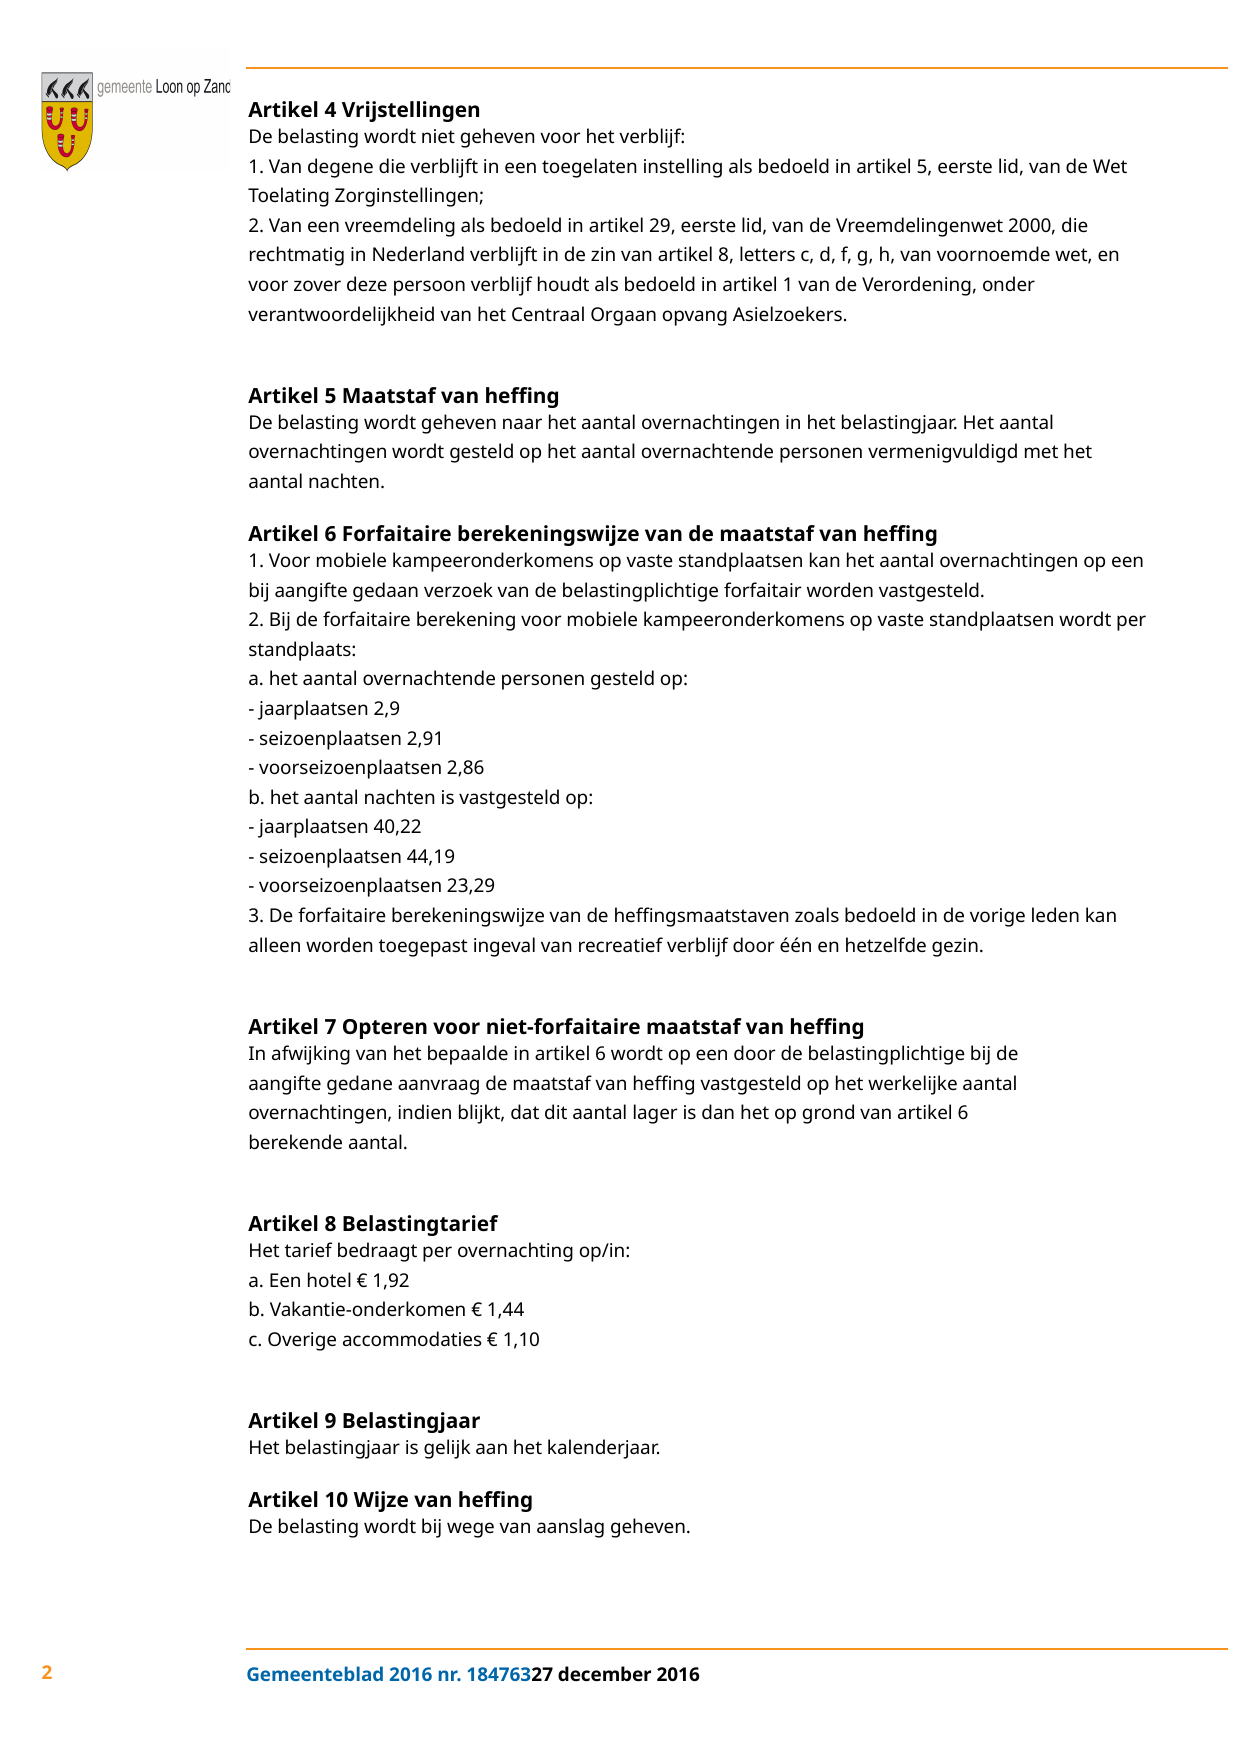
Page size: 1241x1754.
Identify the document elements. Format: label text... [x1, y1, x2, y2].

text Het tarief bedraagt per overnachting op/in: [248, 1237, 1152, 1263]
text b. Vakantie-onderkomen € 1,44 [248, 1297, 1152, 1322]
text aangifte gedane aanvraag de maatstaf van heffing vastgesteld op het werkelijke aantal [248, 1070, 1152, 1096]
text Artikel 10 Wijze van heffing [248, 1485, 1152, 1513]
text - seizoenplaatsen 44,19 [248, 843, 1152, 869]
text Artikel 9 Belastingjaar [248, 1406, 1152, 1434]
text 2. Bij de forfaitaire berekening voor mobiele kampeeronderkomens op vaste standplaatsen wordt per standplaats: [248, 606, 1152, 662]
text 1. Voor mobiele kampeeronderkomens op vaste standplaatsen kan het aantal overnachtingen op een bij aangifte gedaan verzoek van de belastingplichtige forfaitair worden vastgesteld. [248, 547, 1152, 602]
text a. het aantal overnachtende personen gesteld op: [248, 666, 1152, 691]
text 2. Van een vreemdeling als bedoeld in artikel 29, eerste lid, van de Vreemdelingenwet 2000, die rechtmatig in Nederland verblijft in de zin van artikel 8, letters c, d, f, g, h, van voornoemde wet, en voor zover deze persoon verblijf houdt als bedoeld in artikel 1 van de Verordening, onder verantwoordelijkheid van het Centraal Orgaan opvang Asielzoekers. [248, 212, 1152, 326]
text - seizoenplaatsen 2,91 [248, 725, 1152, 750]
text Artikel 5 Maatstaf van heffing [248, 381, 1152, 409]
text De belasting wordt bij wege van aanslag geheven. [248, 1513, 1152, 1539]
text overnachtingen, indien blijkt, dat dit aantal lager is dan het op grond van artikel 6 [248, 1099, 1152, 1125]
text b. het aantal nachten is vastgesteld op: [248, 784, 1152, 809]
text Artikel 4 Vrijstellingen [248, 95, 1152, 123]
text 1. Van degene die verblijft in een toegelaten instelling als bedoeld in artikel 5, eerste lid, van de Wet Toelating Zorginstellingen; [248, 153, 1152, 208]
text De belasting wordt niet geheven voor het verblijf: [248, 123, 1152, 149]
text Artikel 6 Forfaitaire berekeningswijze van de maatstaf van heffing [248, 519, 1152, 547]
text - jaarplaatsen 40,22 [248, 813, 1152, 839]
text 3. De forfaitaire berekeningswijze van de heffingsmaatstaven zoals bedoeld in de vorige leden kan alleen worden toegepast ingeval van recreatief verblijf door één en hetzelfde gezin. [248, 902, 1152, 957]
text c. Overige accommodaties € 1,10 [248, 1326, 1152, 1352]
text - voorseizoenplaatsen 2,86 [248, 754, 1152, 780]
text a. Een hotel € 1,92 [248, 1267, 1152, 1293]
text - voorseizoenplaatsen 23,29 [248, 873, 1152, 898]
text - jaarplaatsen 2,9 [248, 695, 1152, 721]
text In afwijking van het bepaalde in artikel 6 wordt op een door de belastingplichtige bij de [248, 1040, 1152, 1066]
text berekende aantal. [248, 1129, 1152, 1155]
text Het belastingjaar is gelijk aan het kalenderjaar. [248, 1434, 1152, 1460]
picture [41, 47, 231, 172]
text De belasting wordt geheven naar het aantal overnachtingen in het belastingjaar. Het aantal overnachtingen wordt gesteld op het aantal overnachtende personen vermenigvuldigd met het aantal nachten. [248, 409, 1152, 494]
text Artikel 8 Belastingtarief [248, 1209, 1152, 1237]
text Artikel 7 Opteren voor niet-forfaitaire maatstaf van heffing [248, 1012, 1152, 1040]
